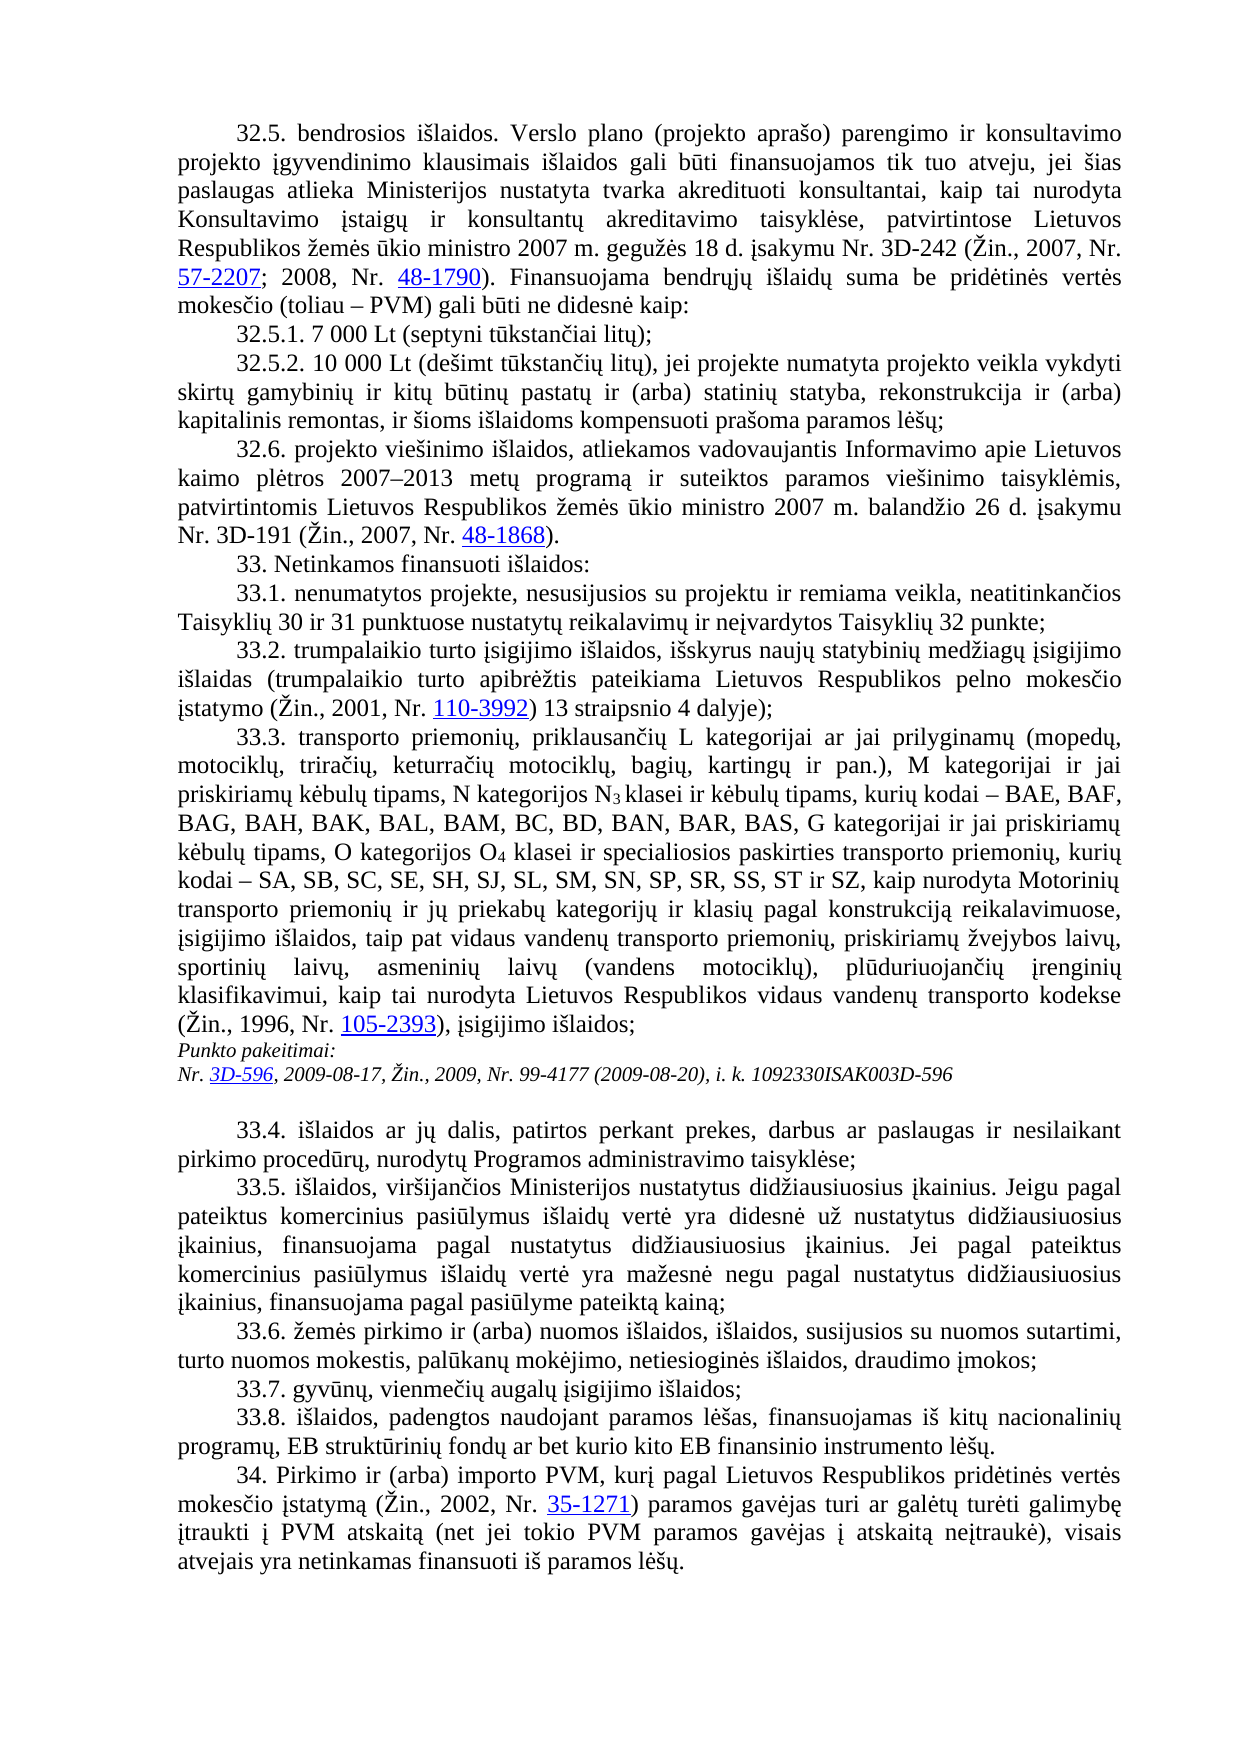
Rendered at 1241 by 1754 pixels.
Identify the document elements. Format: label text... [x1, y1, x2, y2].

text 33.6. žemės pirkimo ir (arba) nuomos išlaidos, išlaidos, susijusios su nuomos sutartimi, turto nuomos mokestis, palūkanų mokėjimo, netiesioginės išlaidos, draudimo įmokos; [177, 1316, 1122, 1374]
text 33.8. išlaidos, padengtos naudojant paramos lėšas, finansuojamas iš kitų nacionalinių programų, EB struktūrinių fondų ar bet kurio kito EB finansinio instrumento lėšų. [177, 1402, 1122, 1460]
text 32.5.1. 7 000 Lt (septyni tūkstančiai litų); [177, 319, 1122, 348]
text 32.5. bendrosios išlaidos. Verslo plano (projekto aprašo) parengimo ir konsultavimo projekto įgyvendinimo klausimais išlaidos gali būti finansuojamos tik tuo atveju, jei šias paslaugas atlieka Ministerijos nustatyta tvarka akredituoti konsultantai, kaip tai nurodyta Konsultavimo įstaigų ir konsultantų akreditavimo taisyklėse, patvirtintose Lietuvos Respublikos žemės ūkio ministro 2007 m. gegužės 18 d. įsakymu Nr. 3D-242 (Žin., 2007, Nr. 57-2207; 2008, Nr. 48-1790). Finansuojama bendrųjų išlaidų suma be pridėtinės vertės mokesčio (toliau – PVM) gali būti ne didesnė kaip: [177, 118, 1122, 319]
text 33.5. išlaidos, viršijančios Ministerijos nustatytus didžiausiuosius įkainius. Jeigu pagal pateiktus komercinius pasiūlymus išlaidų vertė yra didesnė už nustatytus didžiausiuosius įkainius, finansuojama pagal nustatytus didžiausiuosius įkainius. Jei pagal pateiktus komercinius pasiūlymus išlaidų vertė yra mažesnė negu pagal nustatytus didžiausiuosius įkainius, finansuojama pagal pasiūlyme pateiktą kainą; [177, 1172, 1122, 1316]
text 33.2. trumpalaikio turto įsigijimo išlaidos, išskyrus naujų statybinių medžiagų įsigijimo išlaidas (trumpalaikio turto apibrėžtis pateikiama Lietuvos Respublikos pelno mokesčio įstatymo (Žin., 2001, Nr. 110-3992) 13 straipsnio 4 dalyje); [177, 636, 1122, 722]
text 33. Netinkamos finansuoti išlaidos: [177, 549, 1122, 578]
text Punkto pakeitimai: [177, 1038, 1122, 1062]
text 33.3. transporto priemonių, priklausančių L kategorijai ar jai prilyginamų (mopedų, motociklų, triračių, keturračių motociklų, bagių, kartingų ir pan.), M kategorijai ir jai priskiriamų kėbulų tipams, N kategorijos N3 klasei ir kėbulų tipams, kurių kodai – BAE, BAF, BAG, BAH, BAK, BAL, BAM, BC, BD, BAN, BAR, BAS, G kategorijai ir jai priskiriamų kėbulų tipams, O kategorijos O4 klasei ir specialiosios paskirties transporto priemonių, kurių kodai – SA, SB, SC, SE, SH, SJ, SL, SM, SN, SP, SR, SS, ST ir SZ, kaip nurodyta Motorinių transporto priemonių ir jų priekabų kategorijų ir klasių pagal konstrukciją reikalavimuose, įsigijimo išlaidos, taip pat vidaus vandenų transporto priemonių, priskiriamų žvejybos laivų, sportinių laivų, asmeninių laivų (vandens motociklų), plūduriuojančių įrenginių klasifikavimui, kaip tai nurodyta Lietuvos Respublikos vidaus vandenų transporto kodekse (Žin., 1996, Nr. 105-2393), įsigijimo išlaidos; [177, 722, 1122, 1038]
text 33.1. nenumatytos projekte, nesusijusios su projektu ir remiama veikla, neatitinkančios Taisyklių 30 ir 31 punktuose nustatytų reikalavimų ir neįvardytos Taisyklių 32 punkte; [177, 578, 1122, 636]
text 33.7. gyvūnų, vienmečių augalų įsigijimo išlaidos; [177, 1374, 1122, 1402]
text 33.4. išlaidos ar jų dalis, patirtos perkant prekes, darbus ar paslaugas ir nesilaikant pirkimo procedūrų, nurodytų Programos administravimo taisyklėse; [177, 1115, 1122, 1172]
text Nr. 3D-596, 2009-08-17, Žin., 2009, Nr. 99-4177 (2009-08-20), i. k. 1092330ISAK003D-596 [177, 1062, 1122, 1086]
text 32.6. projekto viešinimo išlaidos, atliekamos vadovaujantis Informavimo apie Lietuvos kaimo plėtros 2007–2013 metų programą ir suteiktos paramos viešinimo taisyklėmis, patvirtintomis Lietuvos Respublikos žemės ūkio ministro 2007 m. balandžio 26 d. įsakymu Nr. 3D-191 (Žin., 2007, Nr. 48-1868). [177, 434, 1122, 549]
text 32.5.2. 10 000 Lt (dešimt tūkstančių litų), jei projekte numatyta projekto veikla vykdyti skirtų gamybinių ir kitų būtinų pastatų ir (arba) statinių statyba, rekonstrukcija ir (arba) kapitalinis remontas, ir šioms išlaidoms kompensuoti prašoma paramos lėšų; [177, 348, 1122, 434]
text 34. Pirkimo ir (arba) importo PVM, kurį pagal Lietuvos Respublikos pridėtinės vertės mokesčio įstatymą (Žin., 2002, Nr. 35-1271) paramos gavėjas turi ar galėtų turėti galimybę įtraukti į PVM atskaitą (net jei tokio PVM paramos gavėjas į atskaitą neįtraukė), visais atvejais yra netinkamas finansuoti iš paramos lėšų. [177, 1460, 1122, 1575]
